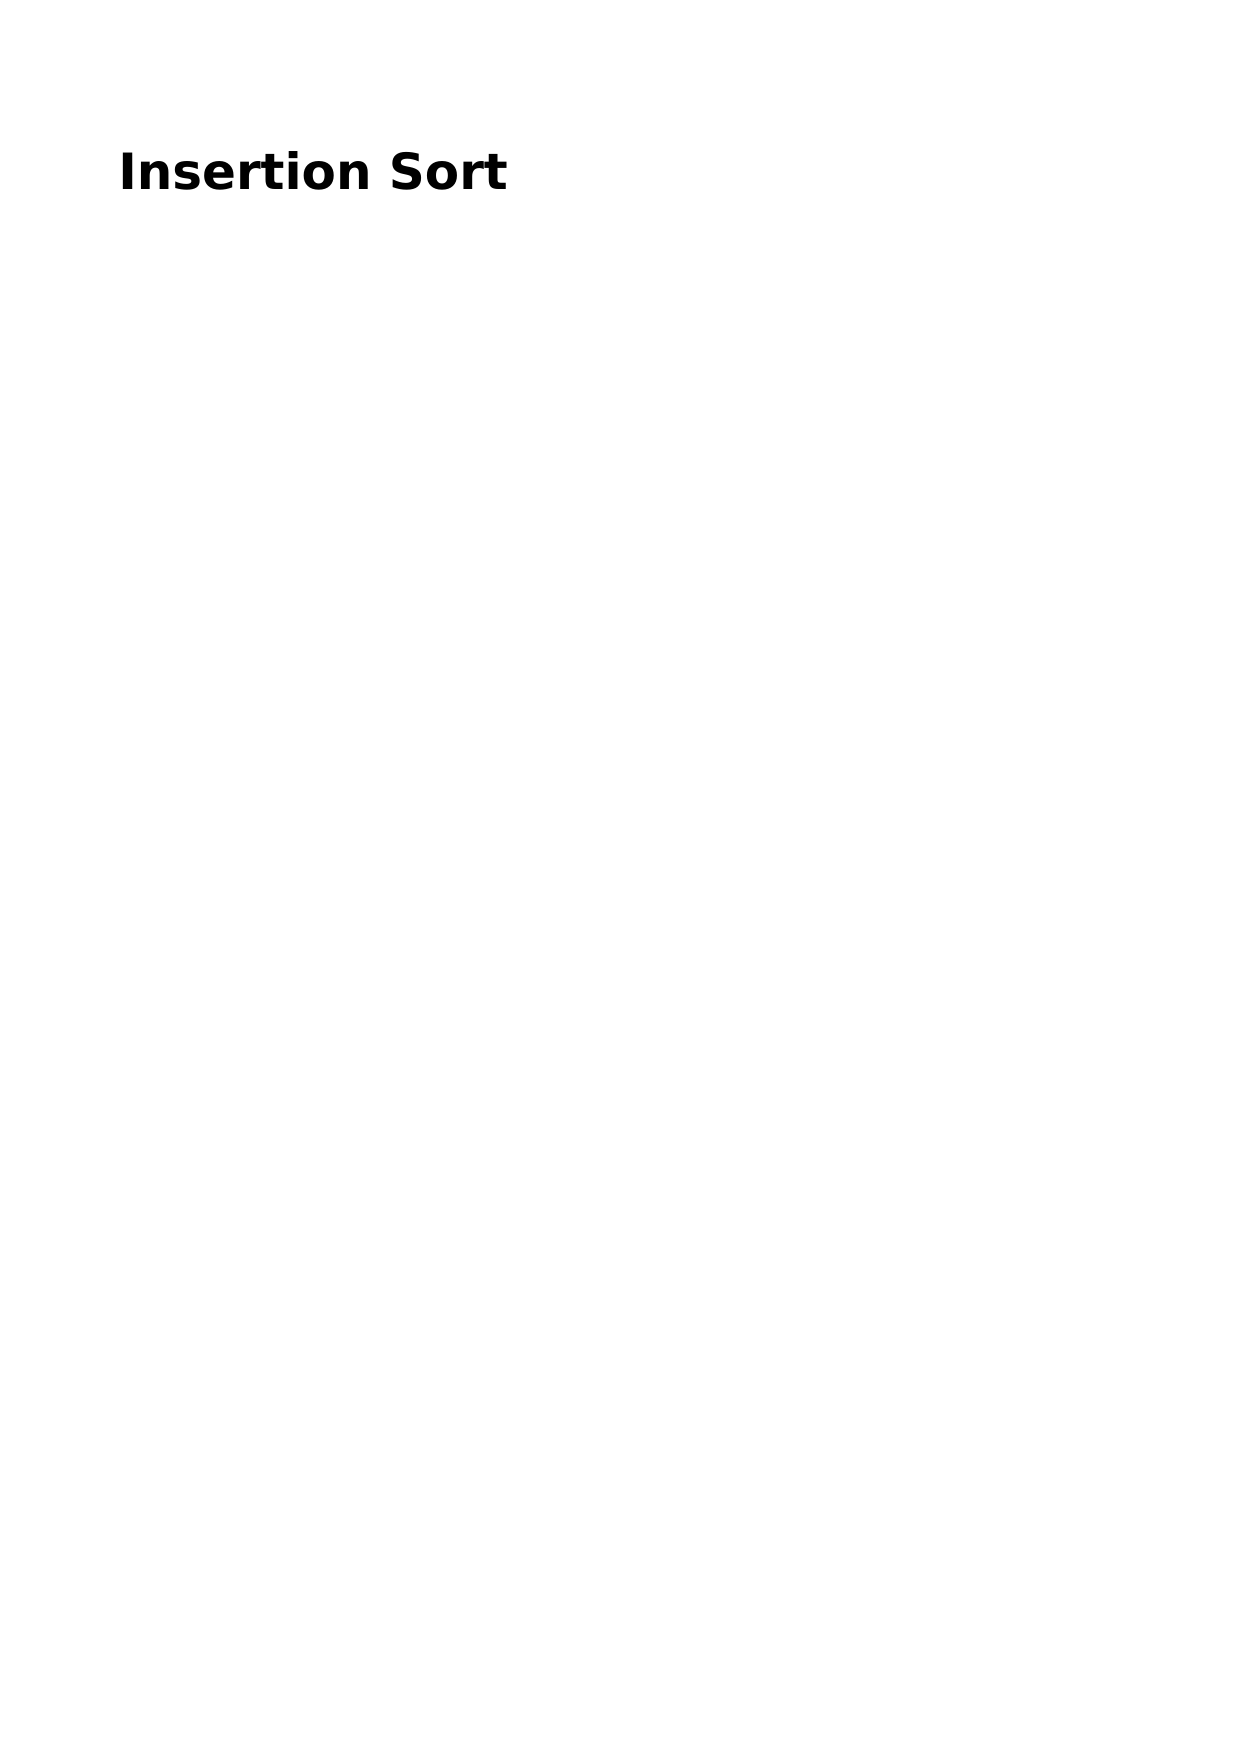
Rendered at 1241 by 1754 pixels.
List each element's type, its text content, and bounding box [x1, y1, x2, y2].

subtitle Insertion Sort [118, 143, 1122, 201]
